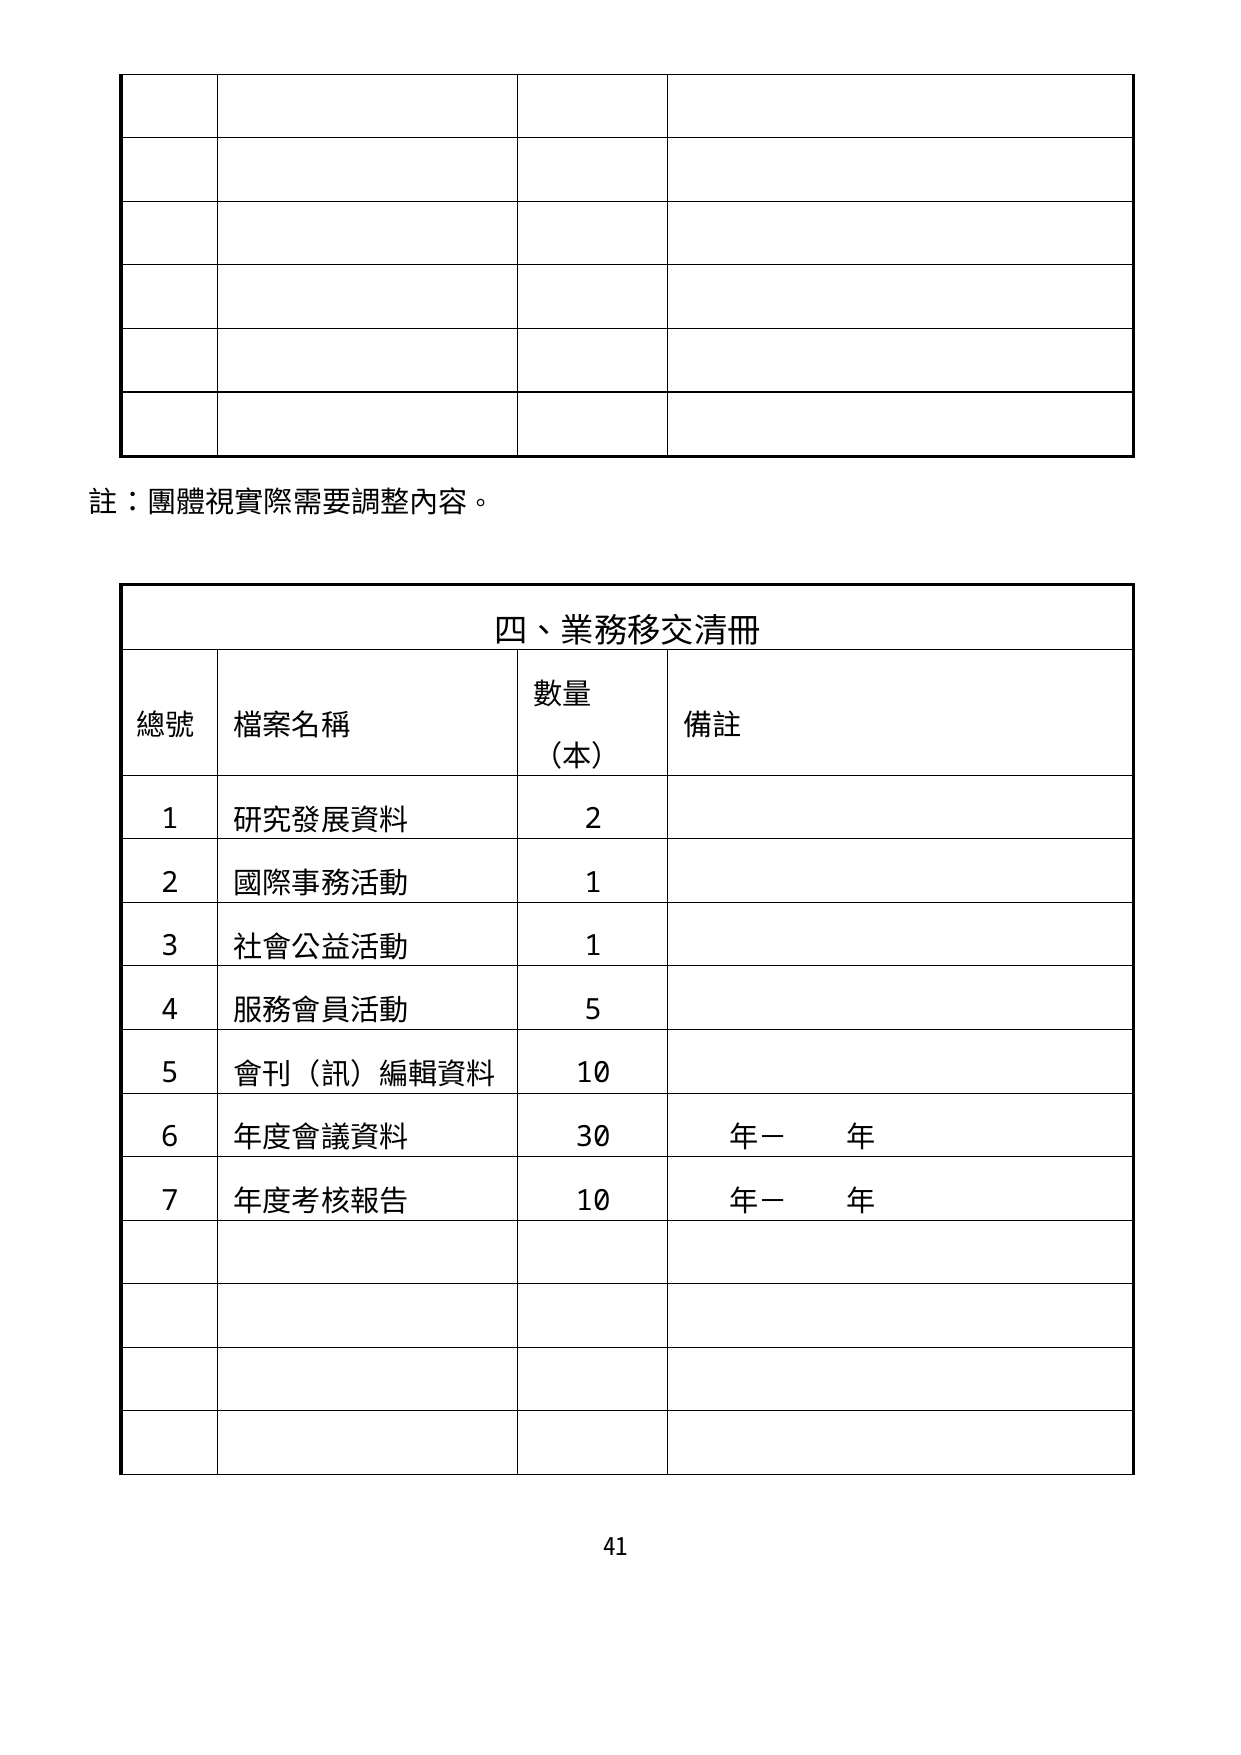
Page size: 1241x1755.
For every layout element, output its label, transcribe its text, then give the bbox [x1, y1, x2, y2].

table_cell [518, 1348, 667, 1410]
table_cell 10 [518, 1030, 667, 1092]
table_cell 研究發展資料 [218, 776, 517, 838]
table_cell [668, 903, 1132, 965]
table_cell 1 [518, 839, 667, 902]
table_cell 1 [123, 776, 217, 838]
table_cell 2 [123, 839, 217, 902]
table_cell [668, 202, 1132, 264]
table_cell [668, 839, 1132, 902]
table_cell [668, 1284, 1132, 1347]
table_cell 年度考核報告 [218, 1157, 517, 1219]
table_cell 1 [518, 903, 667, 965]
table_cell [218, 1284, 517, 1347]
table_cell [668, 776, 1132, 838]
table_cell [518, 1221, 667, 1283]
table_cell 數量（本） [518, 650, 667, 775]
table_cell [123, 265, 217, 328]
table_cell 3 [123, 903, 217, 965]
table_cell 年－ 年 [668, 1094, 1132, 1156]
table_cell 服務會員活動 [218, 966, 517, 1029]
table_cell [518, 1411, 667, 1474]
table_cell 10 [518, 1157, 667, 1219]
table_cell [668, 1030, 1132, 1092]
table_cell [218, 393, 517, 455]
table_cell 年－ 年 [668, 1157, 1132, 1219]
table_cell [518, 138, 667, 201]
table_cell [123, 138, 217, 201]
table_cell [218, 138, 517, 201]
table_cell [218, 1411, 517, 1474]
table_cell [123, 1284, 217, 1347]
table_cell [218, 265, 517, 328]
table_header 四、業務移交清冊 [123, 586, 1132, 649]
table_cell [668, 75, 1132, 137]
table_cell [668, 966, 1132, 1029]
table_cell 5 [123, 1030, 217, 1092]
table_cell [668, 265, 1132, 328]
table_cell [123, 202, 217, 264]
table_cell 7 [123, 1157, 217, 1219]
table_cell 4 [123, 966, 217, 1029]
table_cell [668, 1221, 1132, 1283]
table_cell [668, 1348, 1132, 1410]
table_cell 國際事務活動 [218, 839, 517, 902]
table_cell [518, 329, 667, 391]
table_cell [123, 393, 217, 455]
table_cell [218, 329, 517, 391]
table_cell [123, 329, 217, 391]
table_cell [218, 202, 517, 264]
table_cell 年度會議資料 [218, 1094, 517, 1156]
table_cell [668, 138, 1132, 201]
table_cell 社會公益活動 [218, 903, 517, 965]
table_cell [668, 1411, 1132, 1474]
table_cell [123, 75, 217, 137]
table_cell 會刊（訊）編輯資料 [218, 1030, 517, 1092]
table_cell [518, 265, 667, 328]
table_cell 備註 [668, 650, 1132, 775]
table_cell 5 [518, 966, 667, 1029]
table_cell [218, 75, 517, 137]
table_cell [518, 75, 667, 137]
text 註：團體視實際需要調整內容。 [89, 458, 1113, 521]
table_cell [123, 1348, 217, 1410]
table_cell 2 [518, 776, 667, 838]
table_cell 檔案名稱 [218, 650, 517, 775]
table_cell [668, 329, 1132, 391]
table_cell [218, 1221, 517, 1283]
table_cell [123, 1411, 217, 1474]
table_cell [218, 1348, 517, 1410]
table_cell 30 [518, 1094, 667, 1156]
table_cell 6 [123, 1094, 217, 1156]
table_cell [668, 393, 1132, 455]
table_cell [518, 202, 667, 264]
table_cell [518, 1284, 667, 1347]
table_cell [123, 1221, 217, 1283]
table_cell [518, 393, 667, 455]
table_cell 總號 [123, 650, 217, 775]
